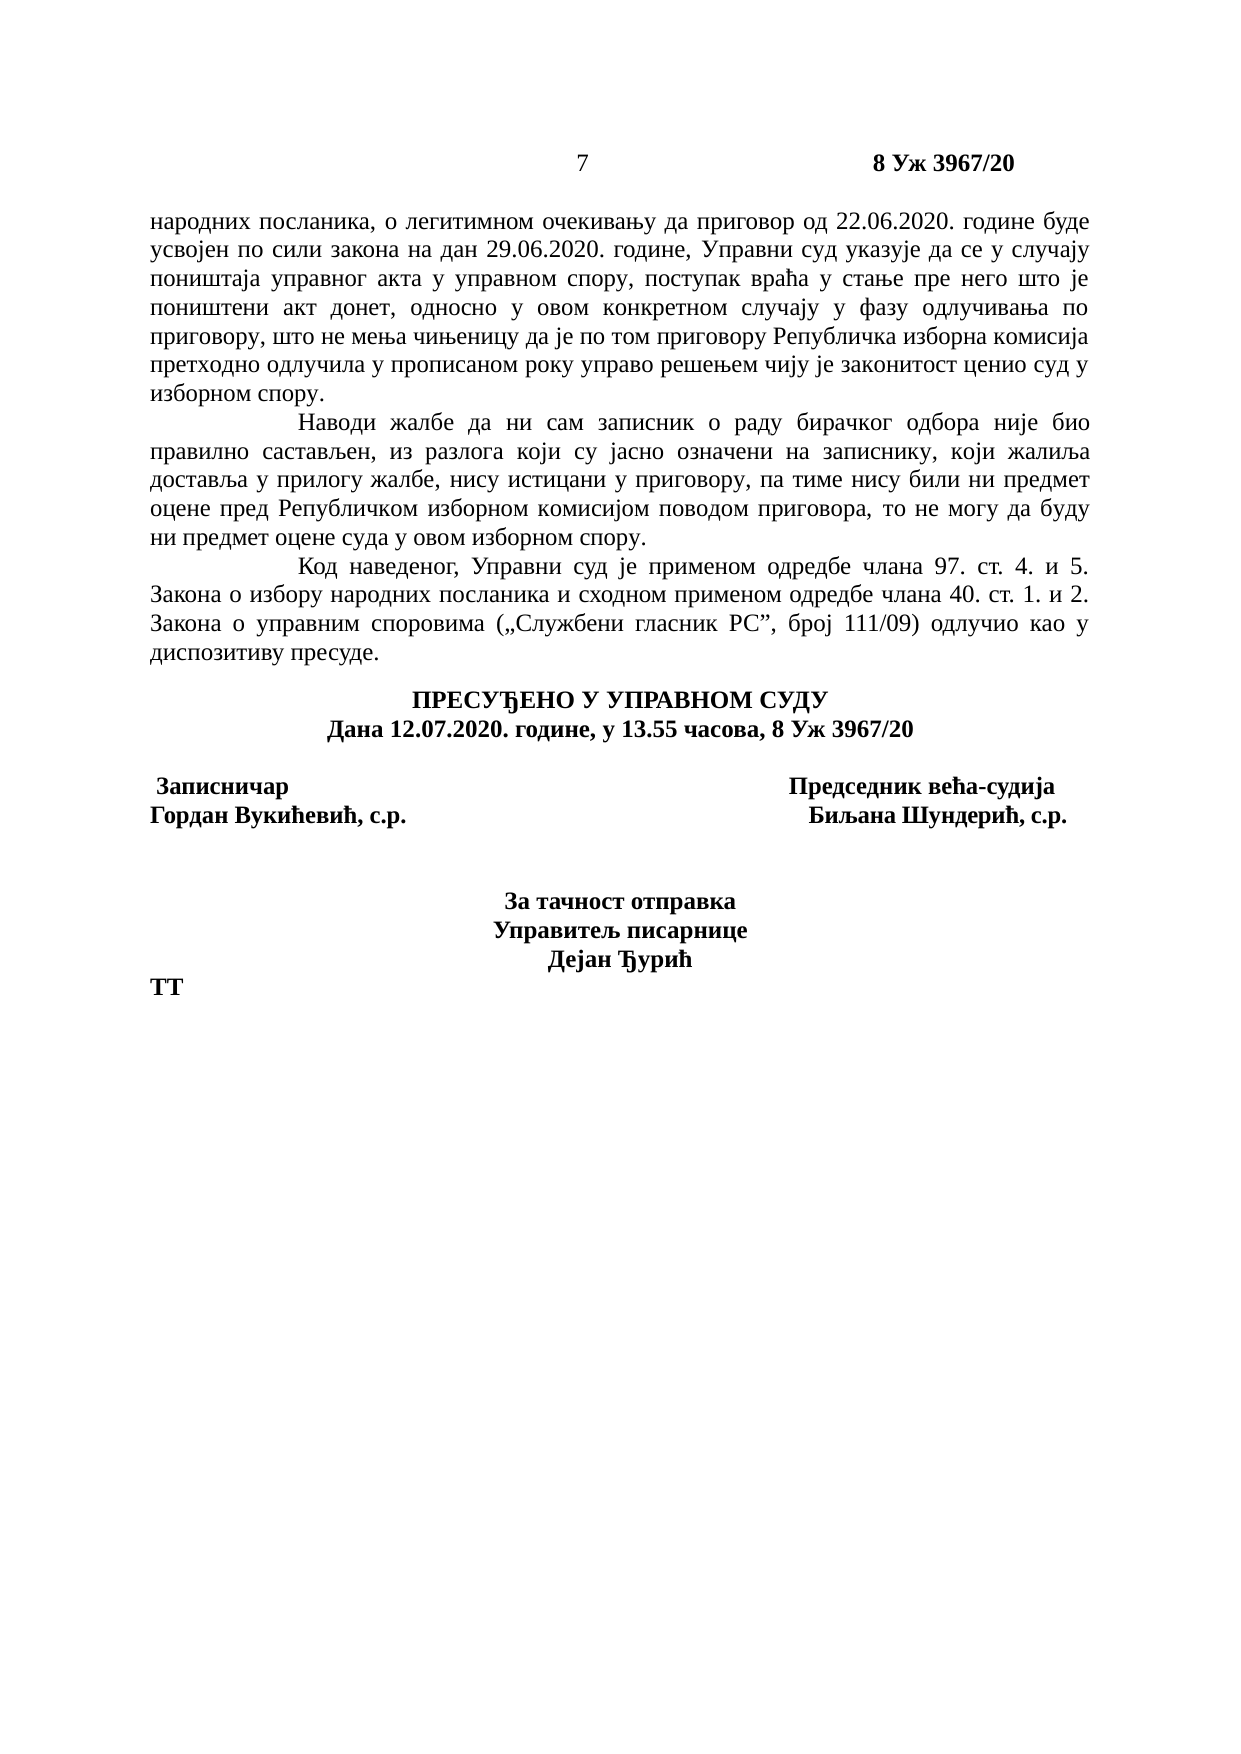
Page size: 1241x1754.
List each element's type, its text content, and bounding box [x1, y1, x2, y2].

text Управитељ писарнице [150, 915, 1090, 944]
text Записничар Председник већа-судија [150, 771, 1090, 800]
text народних посланика, о легитимном очекивању да приговор од 22.06.2020. године буде усвојен по сили закона на дан 29.06.2020. године, Управни суд указује да се у случају поништаја управног акта у управном спору, поступак враћа у стање пре него што је поништени акт донет, односно у овом конкретном случају у фазу одлучивања по приговору, што не мења чињеницу да је по том приговору Републичка изборна комисија претходно одлучила у прописаном року управо решењем чију је законитост ценио суд у изборном спору. [150, 206, 1090, 407]
text Гордан Вукићевић, с.р. Биљана Шундерић, с.р. [150, 800, 1090, 829]
text Код наведеног, Управни суд је применом одредбе члана 97. ст. 4. и 5. Закона о избору народних посланика и сходном применом одредбе члана 40. ст. 1. и 2. Закона о управним споровима („Службени гласник РС”, број 111/09) одлучио као у диспозитиву пресуде. [150, 551, 1090, 666]
text ТТ [150, 972, 1090, 1001]
text За тачност отправка [150, 886, 1090, 915]
text Наводи жалбе да ни сам записник о раду бирачког одбора није био правилно састављен, из разлога који су јасно означени на записнику, који жалиља доставља у прилогу жалбе, нису истицани у приговору, па тиме нису били ни предмет оцене пред Републичком изборном комисијом поводом приговора, то не могу да буду ни предмет оцене суда у овом изборном спору. [150, 407, 1090, 551]
text Дејан Ђурић [150, 944, 1090, 972]
text ПРЕСУЂЕНО У УПРАВНОМ СУДУ [150, 685, 1090, 714]
text Дана 12.07.2020. године, у 13.55 часова, 8 Уж 3967/20 [150, 714, 1090, 742]
